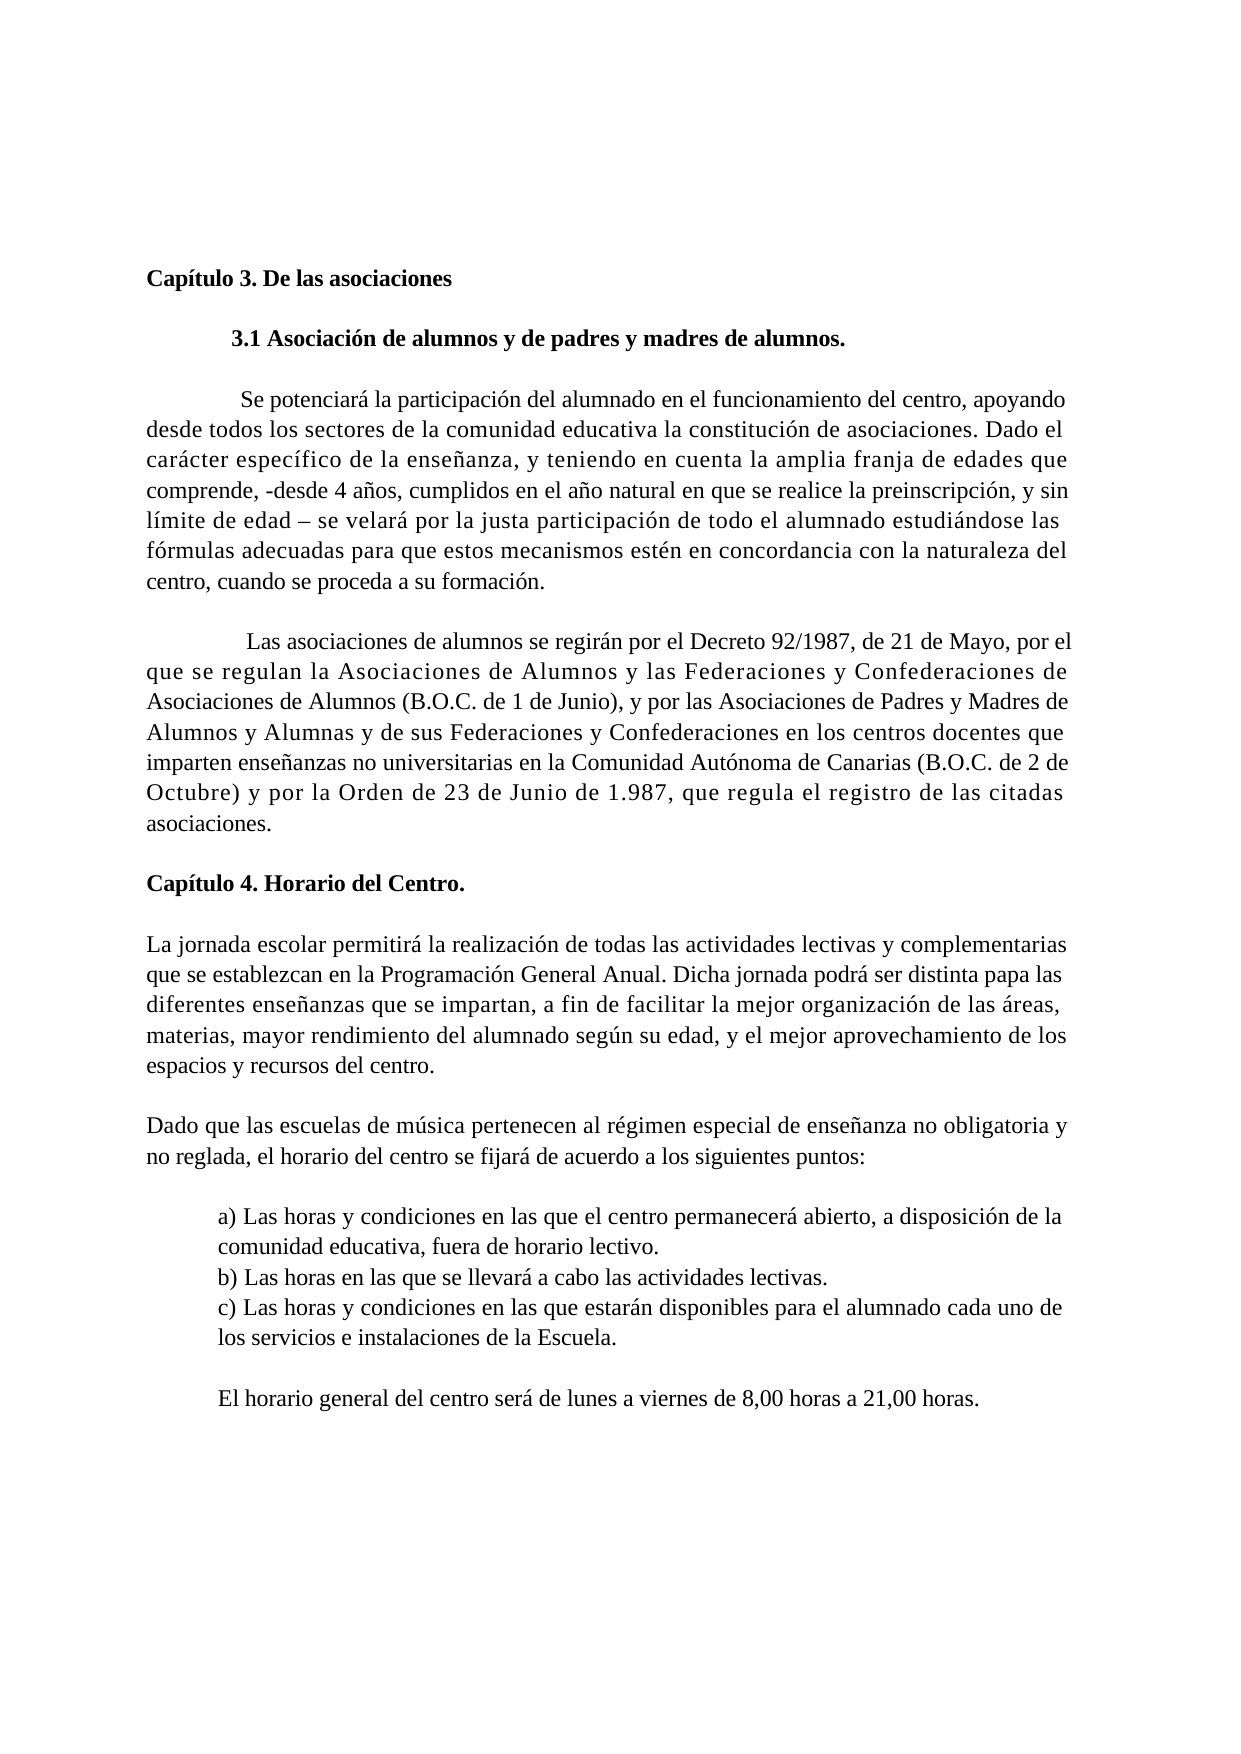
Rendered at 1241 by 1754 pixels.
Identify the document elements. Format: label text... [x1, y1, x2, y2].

text que se regulan la Asociaciones de Alumnos y las Federaciones y Confederaciones de [146, 657, 1102, 685]
text Octubre) y por la Orden de 23 de Junio de 1.987, que regula el registro de las citadas [146, 778, 1102, 806]
text comprende, -desde 4 años, cumplidos en el año natural en que se realice la preinscripción, y sin [146, 476, 1102, 504]
text centro, cuando se proceda a su formación. [146, 567, 559, 595]
text que se establezcan en la Programación General Anual. Dicha jornada podrá ser distinta papa las [146, 960, 1101, 988]
text a) Las horas y condiciones en las que el centro permanecerá abierto, a disposición de la [218, 1202, 1100, 1230]
text La jornada escolar permitirá la realización de todas las actividades lectivas y complementarias [146, 930, 1102, 958]
text diferentes enseñanzas que se impartan, a fin de facilitar la mejor organización de las áreas, [146, 990, 1101, 1018]
text límite de edad – se velará por la justa participación de todo el alumnado estudiándose las [146, 506, 1101, 534]
text El horario general del centro será de lunes a viernes de 8,00 horas a 21,00 horas. [218, 1384, 1008, 1412]
text fórmulas adecuadas para que estos mecanismos estén en concordancia con la naturaleza del [146, 536, 1101, 564]
text los servicios e instalaciones de la Escuela. [218, 1323, 634, 1351]
text Se potenciará la participación del alumnado en el funcionamiento del centro, apoyando [240, 385, 1101, 413]
subtitle 3.1 Asociación de alumnos y de padres y madres de alumnos. [231, 324, 862, 352]
text Asociaciones de Alumnos (B.O.C. de 1 de Junio), y por las Asociaciones de Padres y Madres de [146, 687, 1102, 715]
text Las asociaciones de alumnos se regirán por el Decreto 92/1987, de 21 de Mayo, por el [246, 627, 1102, 655]
text b) Las horas en las que se llevará a cabo las actividades lectivas. [217, 1263, 853, 1291]
text comunidad educativa, fuera de horario lectivo. [218, 1232, 681, 1260]
subtitle Capítulo 4. Horario del Centro. [146, 869, 478, 897]
text asociaciones. [146, 809, 282, 837]
text Alumnos y Alumnas y de sus Federaciones y Confederaciones en los centros docentes que [146, 718, 1101, 746]
text materias, mayor rendimiento del alumnado según su edad, y el mejor aprovechamiento de los [146, 1021, 1101, 1049]
text c) Las horas y condiciones en las que estarán disponibles para el alumnado cada uno de [218, 1293, 1099, 1321]
text no reglada, el horario del centro se fijará de acuerdo a los siguientes puntos: [146, 1142, 890, 1170]
text espacios y recursos del centro. [146, 1051, 449, 1079]
text carácter específico de la enseñanza, y teniendo en cuenta la amplia franja de edades que [146, 446, 1102, 473]
text imparten enseñanzas no universitarias en la Comunidad Autónoma de Canarias (B.O.C. de 2 de [146, 748, 1102, 776]
text desde todos los sectores de la comunidad educativa la constitución de asociaciones. Dado el [146, 415, 1101, 443]
text Dado que las escuelas de música pertenecen al régimen especial de enseñanza no obligatoria y [146, 1111, 1101, 1139]
subtitle Capítulo 3. De las asociaciones [146, 264, 465, 292]
